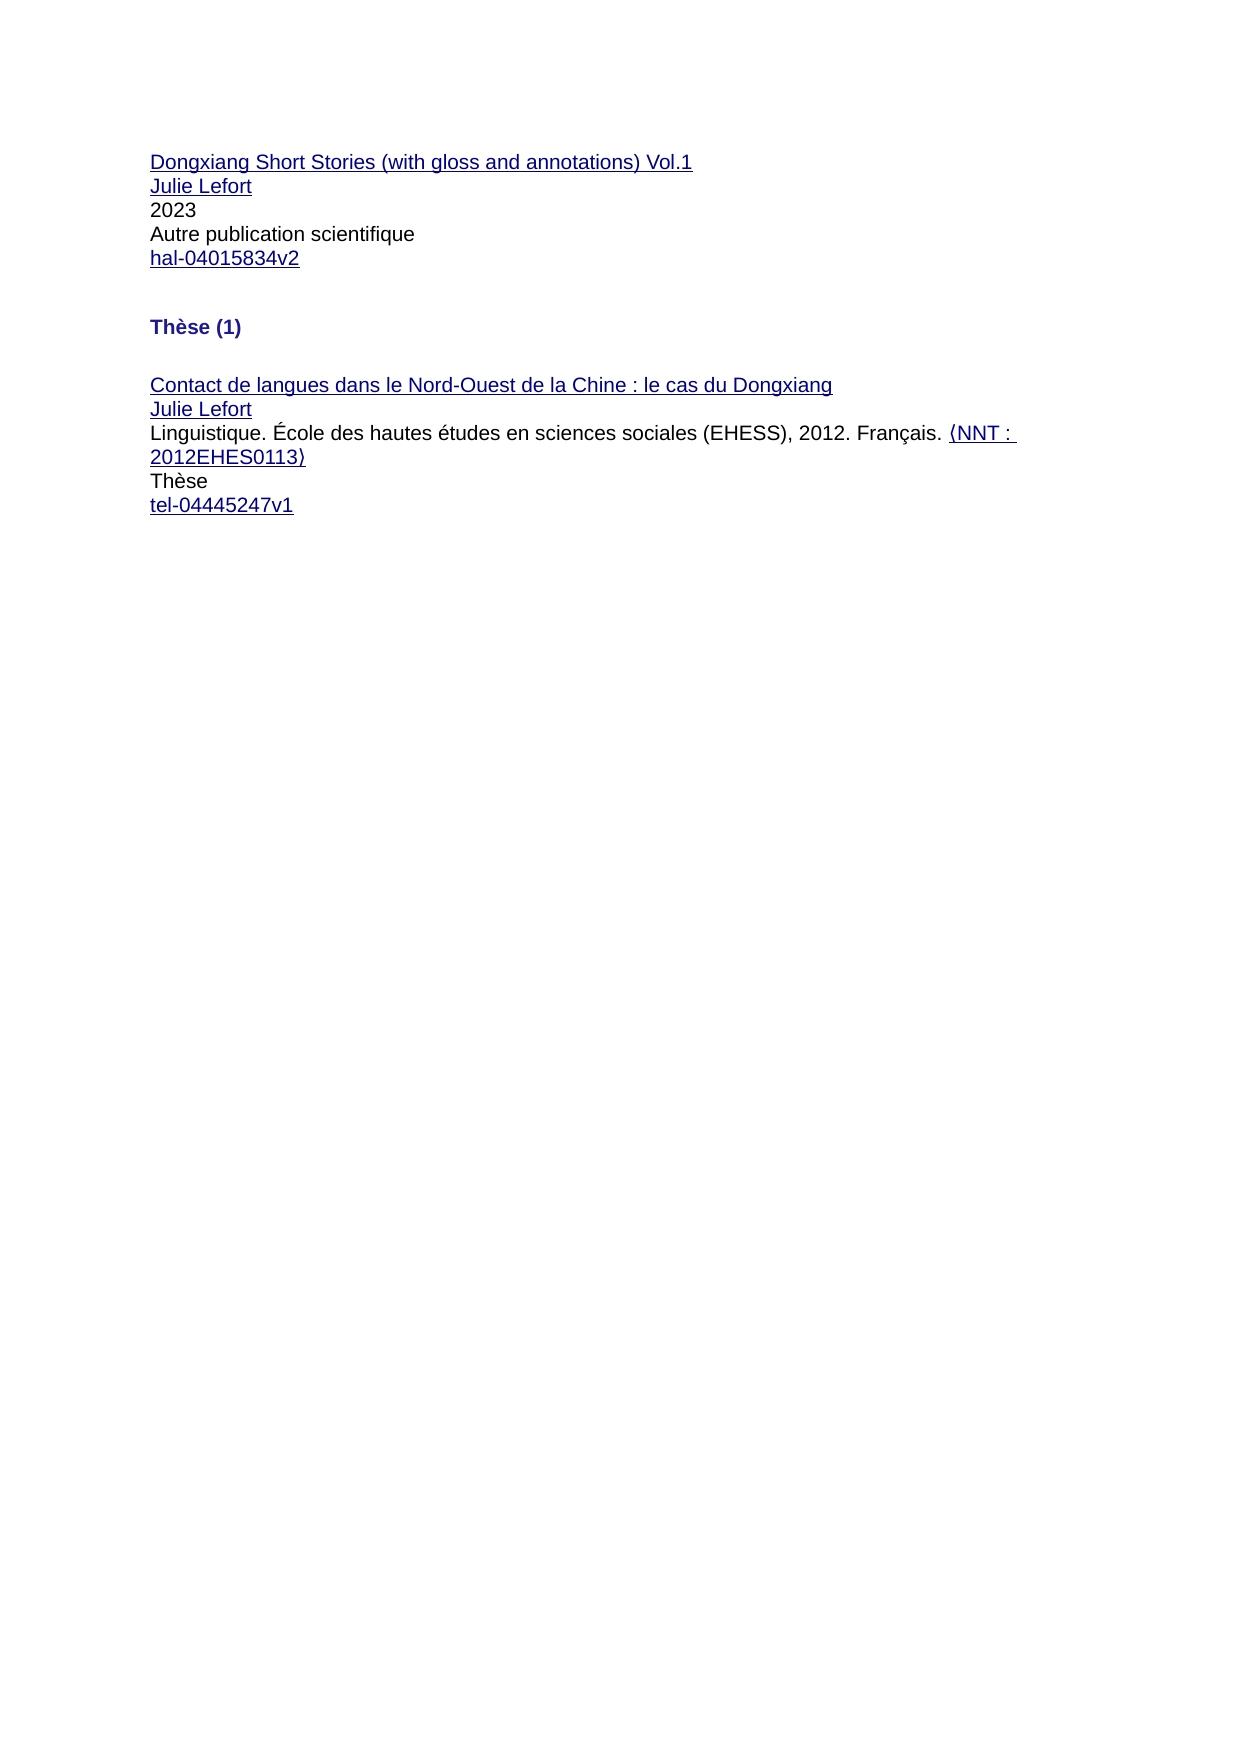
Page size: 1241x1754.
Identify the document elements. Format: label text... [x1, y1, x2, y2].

subtitle Thèse (1) [150, 314, 1090, 338]
table_header Dongxiang Short Stories (with gloss and annotations) Vol.1 Julie Lefort 2023 Autre publication scientifique hal-04015834v2 [150, 150, 1090, 270]
table_header Contact de langues dans le Nord-Ouest de la Chine : le cas du Dongxiang Julie Lefort Linguistique. École des hautes études en sciences sociales (EHESS), 2012. Français. ⟨NNT : 2012EHES0113⟩ Thèse tel-04445247v1 [150, 373, 1090, 517]
